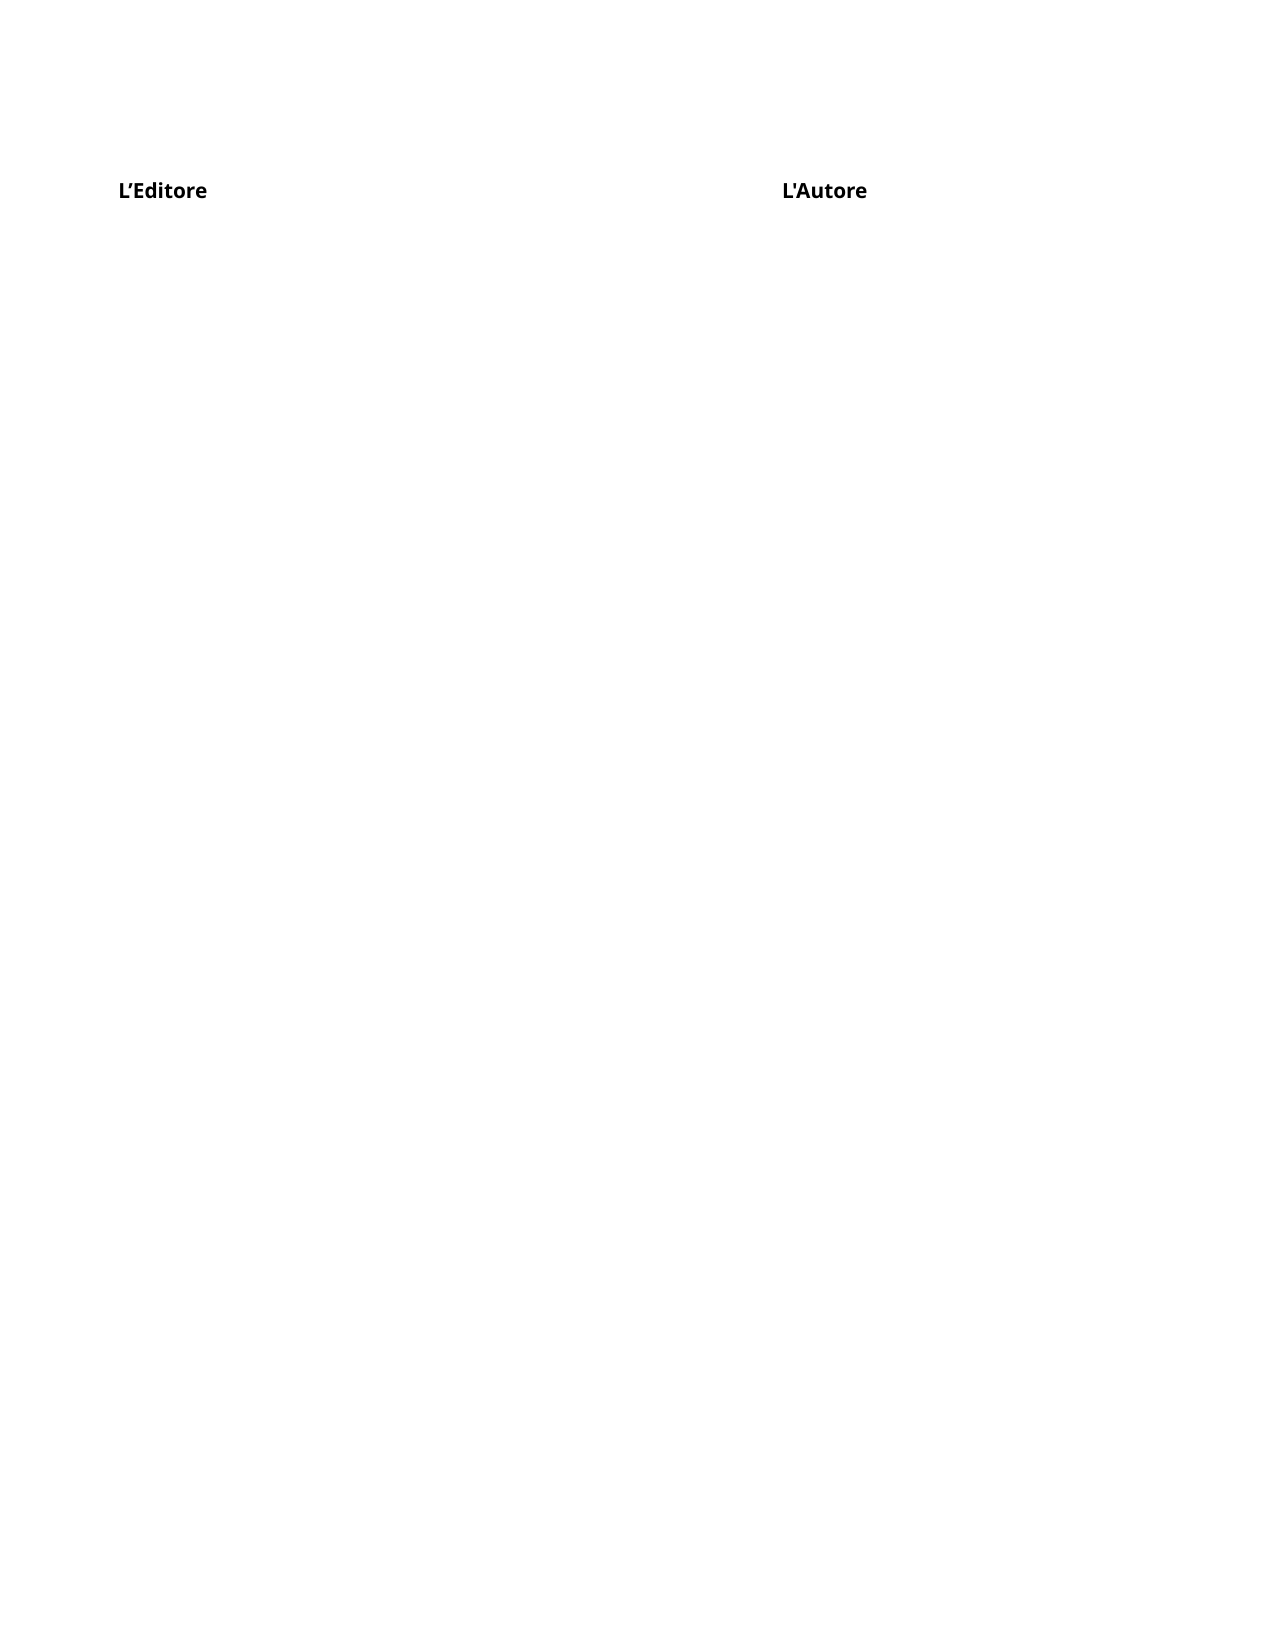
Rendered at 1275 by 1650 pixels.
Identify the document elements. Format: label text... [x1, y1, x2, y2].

text L’Editore L'Autore [118, 176, 1157, 205]
